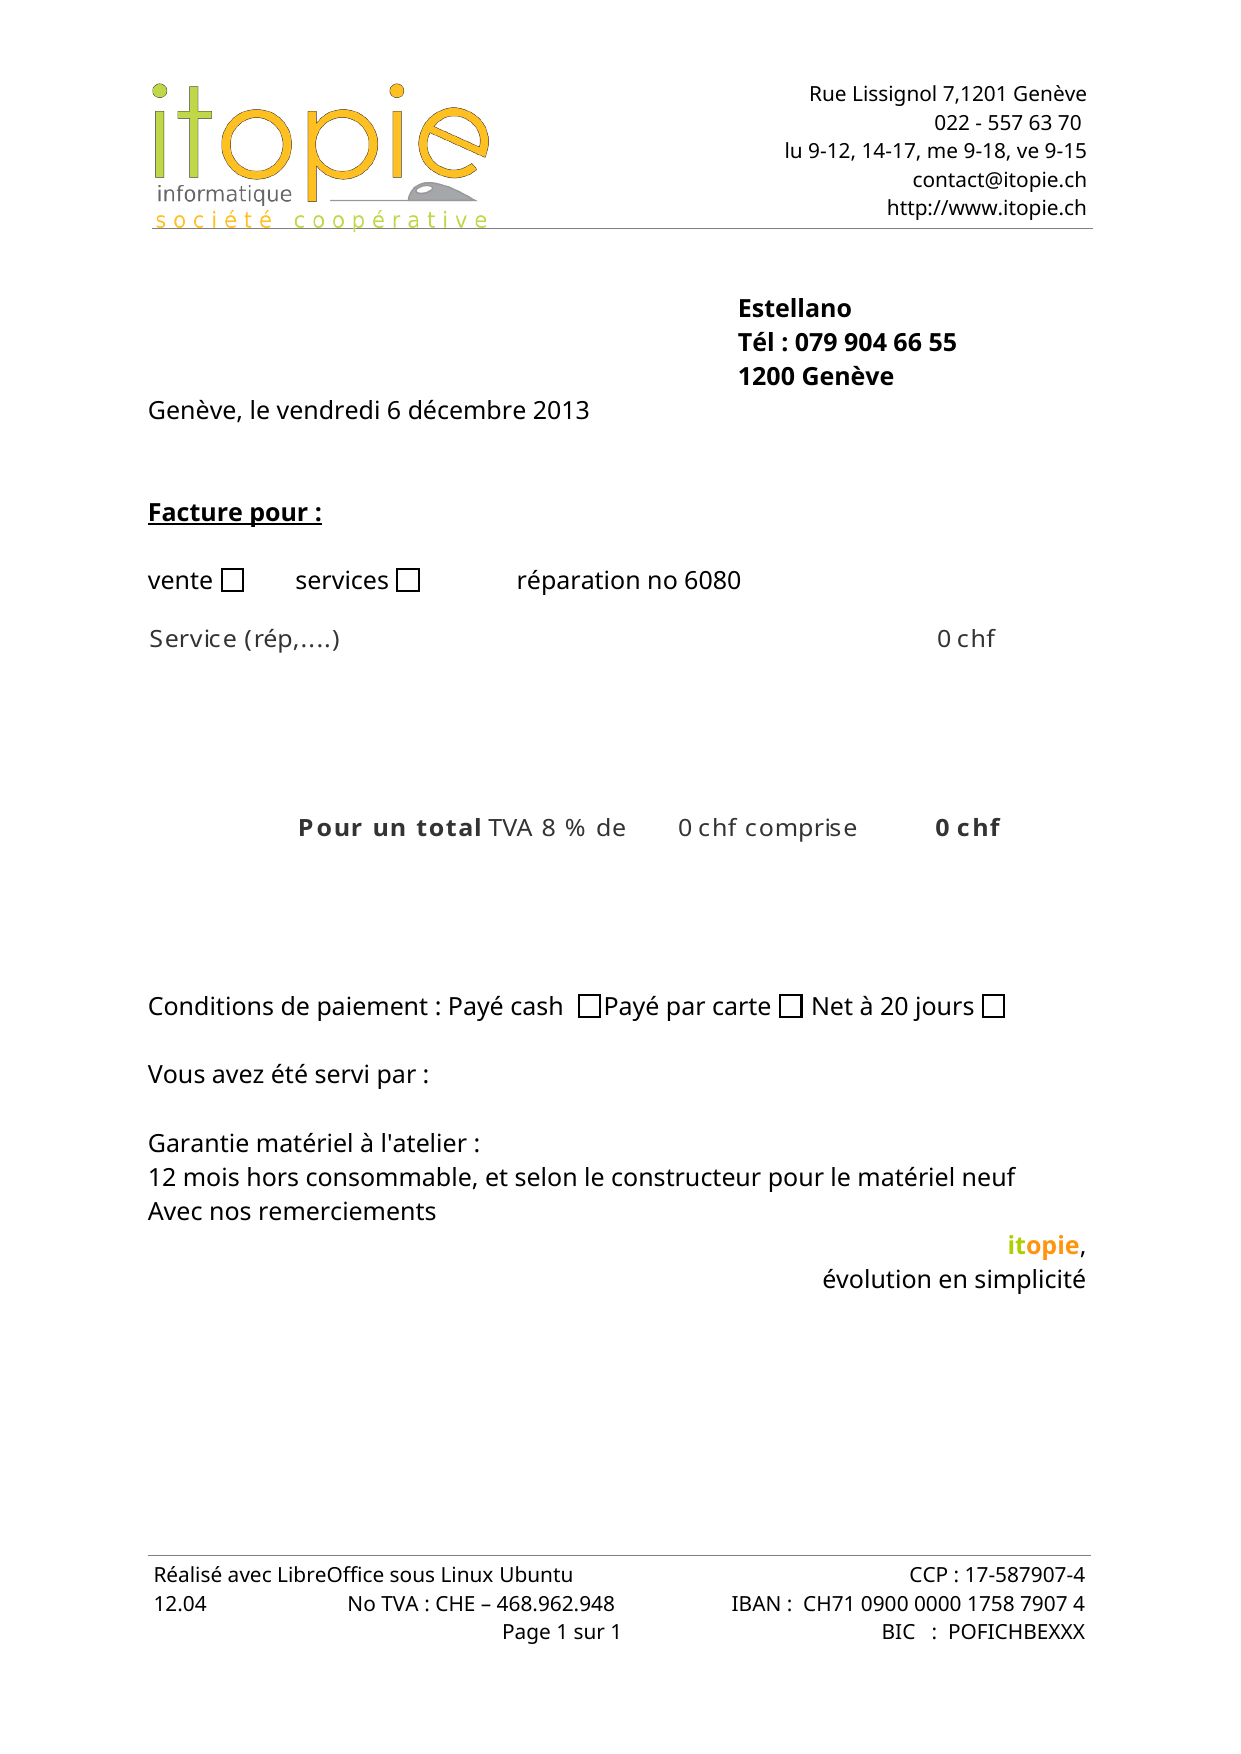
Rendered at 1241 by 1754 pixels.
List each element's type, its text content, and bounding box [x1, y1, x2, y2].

text Genève, le vendredi 6 décembre 2013 [148, 392, 1093, 427]
text itopie, [148, 1227, 1093, 1262]
text Vous avez été servi par : [148, 1057, 1093, 1091]
text Estellano [148, 290, 1093, 324]
text Tél : 079 904 66 55 [148, 324, 1093, 358]
text vente services réparation no 6080 [148, 563, 1093, 597]
text Avec nos remerciements [148, 1193, 1093, 1227]
text 12 mois hors consommable, et selon le constructeur pour le matériel neuf [148, 1159, 1093, 1193]
text 1200 Genève [148, 358, 1093, 392]
text Facture pour : [148, 495, 1093, 529]
picture [138, 72, 500, 244]
text Conditions de paiement : Payé cash Payé par carte Net à 20 jours [148, 989, 1093, 1023]
text évolution en simplicité [148, 1262, 1093, 1296]
text Garantie matériel à l'atelier : [148, 1125, 1093, 1159]
